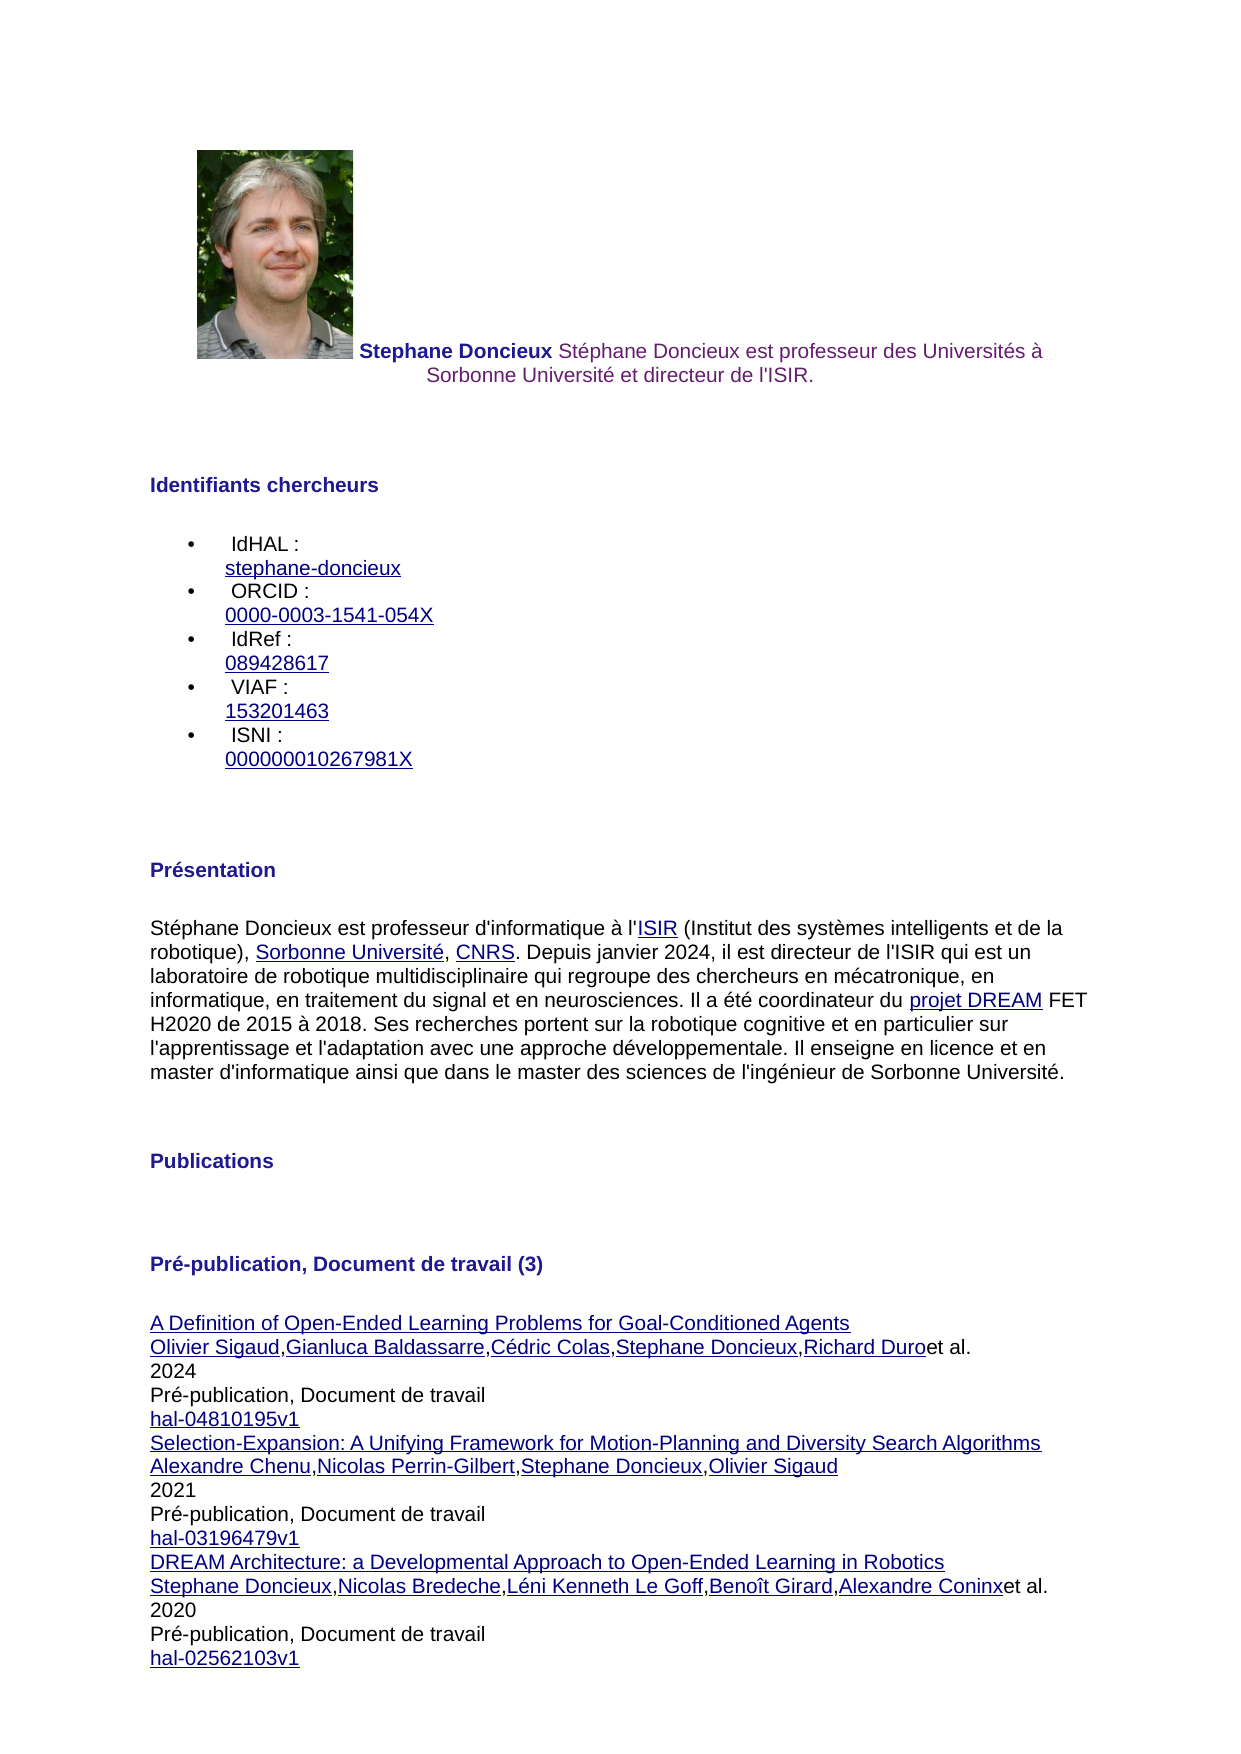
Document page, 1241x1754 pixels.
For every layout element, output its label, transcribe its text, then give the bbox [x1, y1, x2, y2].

text Stéphane Doncieux est professeur d'informatique à l'ISIR (Institut des systèmes intelligents et de la robotique), Sorbonne Université, CNRS. Depuis janvier 2024, il est directeur de l'ISIR qui est un laboratoire de robotique multidisciplinaire qui regroupe des chercheurs en mécatronique, en informatique, en traitement du signal et en neurosciences. Il a été coordinateur du projet DREAM FET H2020 de 2015 à 2018. Ses recherches portent sur la robotique cognitive et en particulier sur l'apprentissage et l'adaptation avec une approche développementale. Il enseigne en licence et en master d'informatique ainsi que dans le master des sciences de l'ingénieur de Sorbonne Université. [150, 916, 1090, 1083]
subtitle Identifiants chercheurs [150, 473, 1090, 497]
picture [197, 150, 354, 359]
table_cell Selection-Expansion: A Unifying Framework for Motion-Planning and Diversity Search Algorithms Alexandre Chenu,Nicolas Perrin-Gilbert,Stephane Doncieux,Olivier Sigaud 2021 Pré-publication, Document de travail hal-03196479v1 [150, 1430, 1090, 1550]
list IdHAL : [187, 531, 1090, 555]
table_header A Definition of Open-Ended Learning Problems for Goal-Conditioned Agents Olivier Sigaud,Gianluca Baldassarre,Cédric Colas,Stephane Doncieux,Richard Duroet al. 2024 Pré-publication, Document de travail hal-04810195v1 [150, 1311, 1090, 1430]
list IdRef : [187, 627, 1090, 651]
list 089428617 [187, 651, 1090, 675]
subtitle Stephane Doncieux Stéphane Doncieux est professeur des Universités à Sorbonne Université et directeur de l'ISIR. [150, 150, 1090, 387]
list VIAF : [187, 675, 1090, 699]
list ISNI : [187, 723, 1090, 747]
list stephane-doncieux [187, 555, 1090, 579]
subtitle Pré-publication, Document de travail (3) [150, 1252, 1090, 1276]
list 153201463 [187, 699, 1090, 723]
subtitle Présentation [150, 857, 1090, 881]
list 000000010267981X [187, 747, 1090, 771]
list ORCID : [187, 579, 1090, 603]
table_cell DREAM Architecture: a Developmental Approach to Open-Ended Learning in Robotics Stephane Doncieux,Nicolas Bredeche,Léni Kenneth Le Goff,Benoît Girard,Alexandre Coninxet al. 2020 Pré-publication, Document de travail hal-02562103v1 [150, 1550, 1090, 1670]
list 0000-0003-1541-054X [187, 603, 1090, 627]
subtitle Publications [150, 1149, 1090, 1173]
